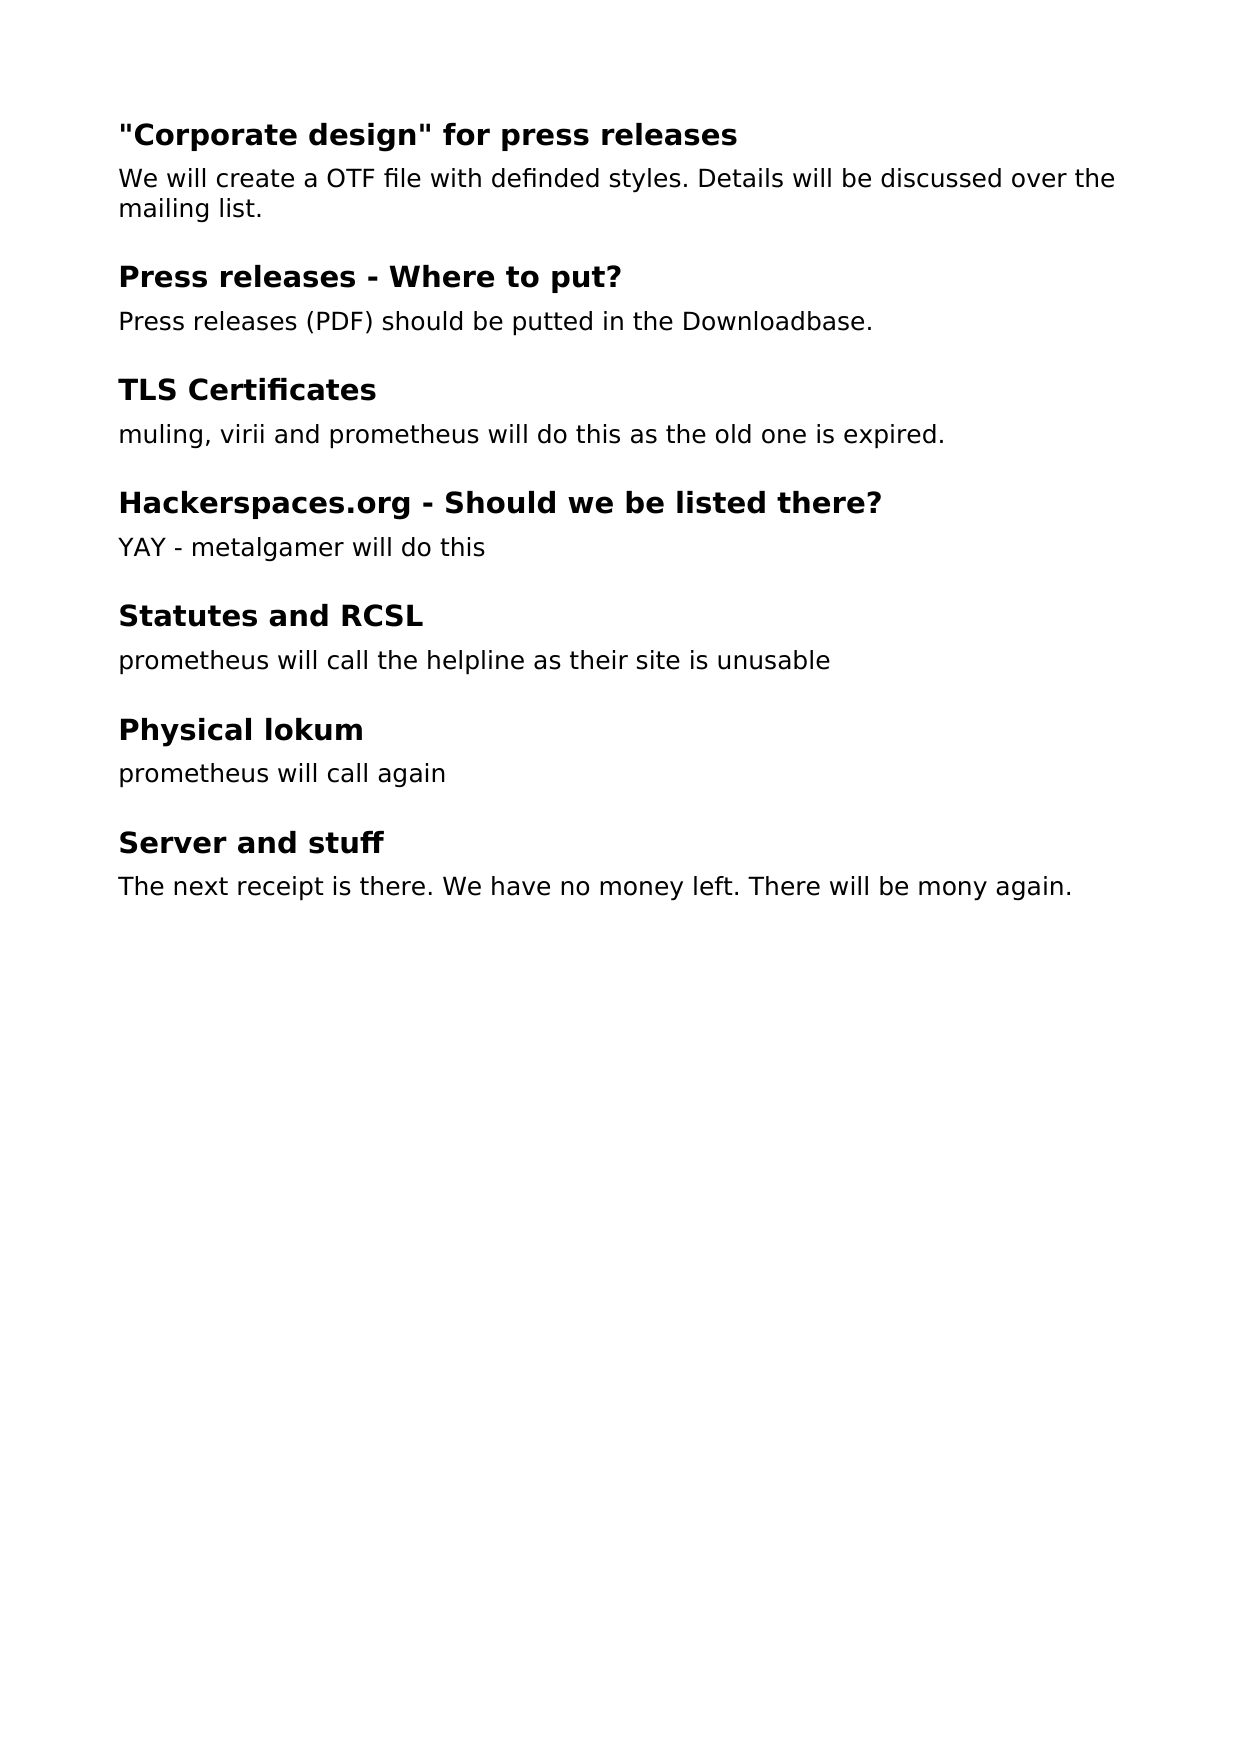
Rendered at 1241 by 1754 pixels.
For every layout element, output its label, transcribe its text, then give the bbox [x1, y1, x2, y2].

subtitle Hackerspaces.org - Should we be listed there? [118, 487, 1122, 521]
text The next receipt is there. We have no money left. There will be mony again. [118, 872, 1122, 902]
subtitle Server and stuff [118, 826, 1122, 860]
subtitle Press releases - Where to put? [118, 260, 1122, 294]
text We will create a OTF file with definded styles. Details will be discussed over the mailing list. [118, 164, 1122, 223]
subtitle TLS Certificates [118, 373, 1122, 407]
text YAY - metalgamer will do this [118, 533, 1122, 562]
subtitle Statutes and RCSL [118, 600, 1122, 634]
text Press releases (PDF) should be putted in the Downloadbase. [118, 307, 1122, 336]
subtitle "Corporate design" for press releases [118, 118, 1122, 152]
text muling, virii and prometheus will do this as the old one is expired. [118, 420, 1122, 449]
subtitle Physical lokum [118, 713, 1122, 747]
text prometheus will call again [118, 759, 1122, 788]
text prometheus will call the helpline as their site is unusable [118, 646, 1122, 675]
